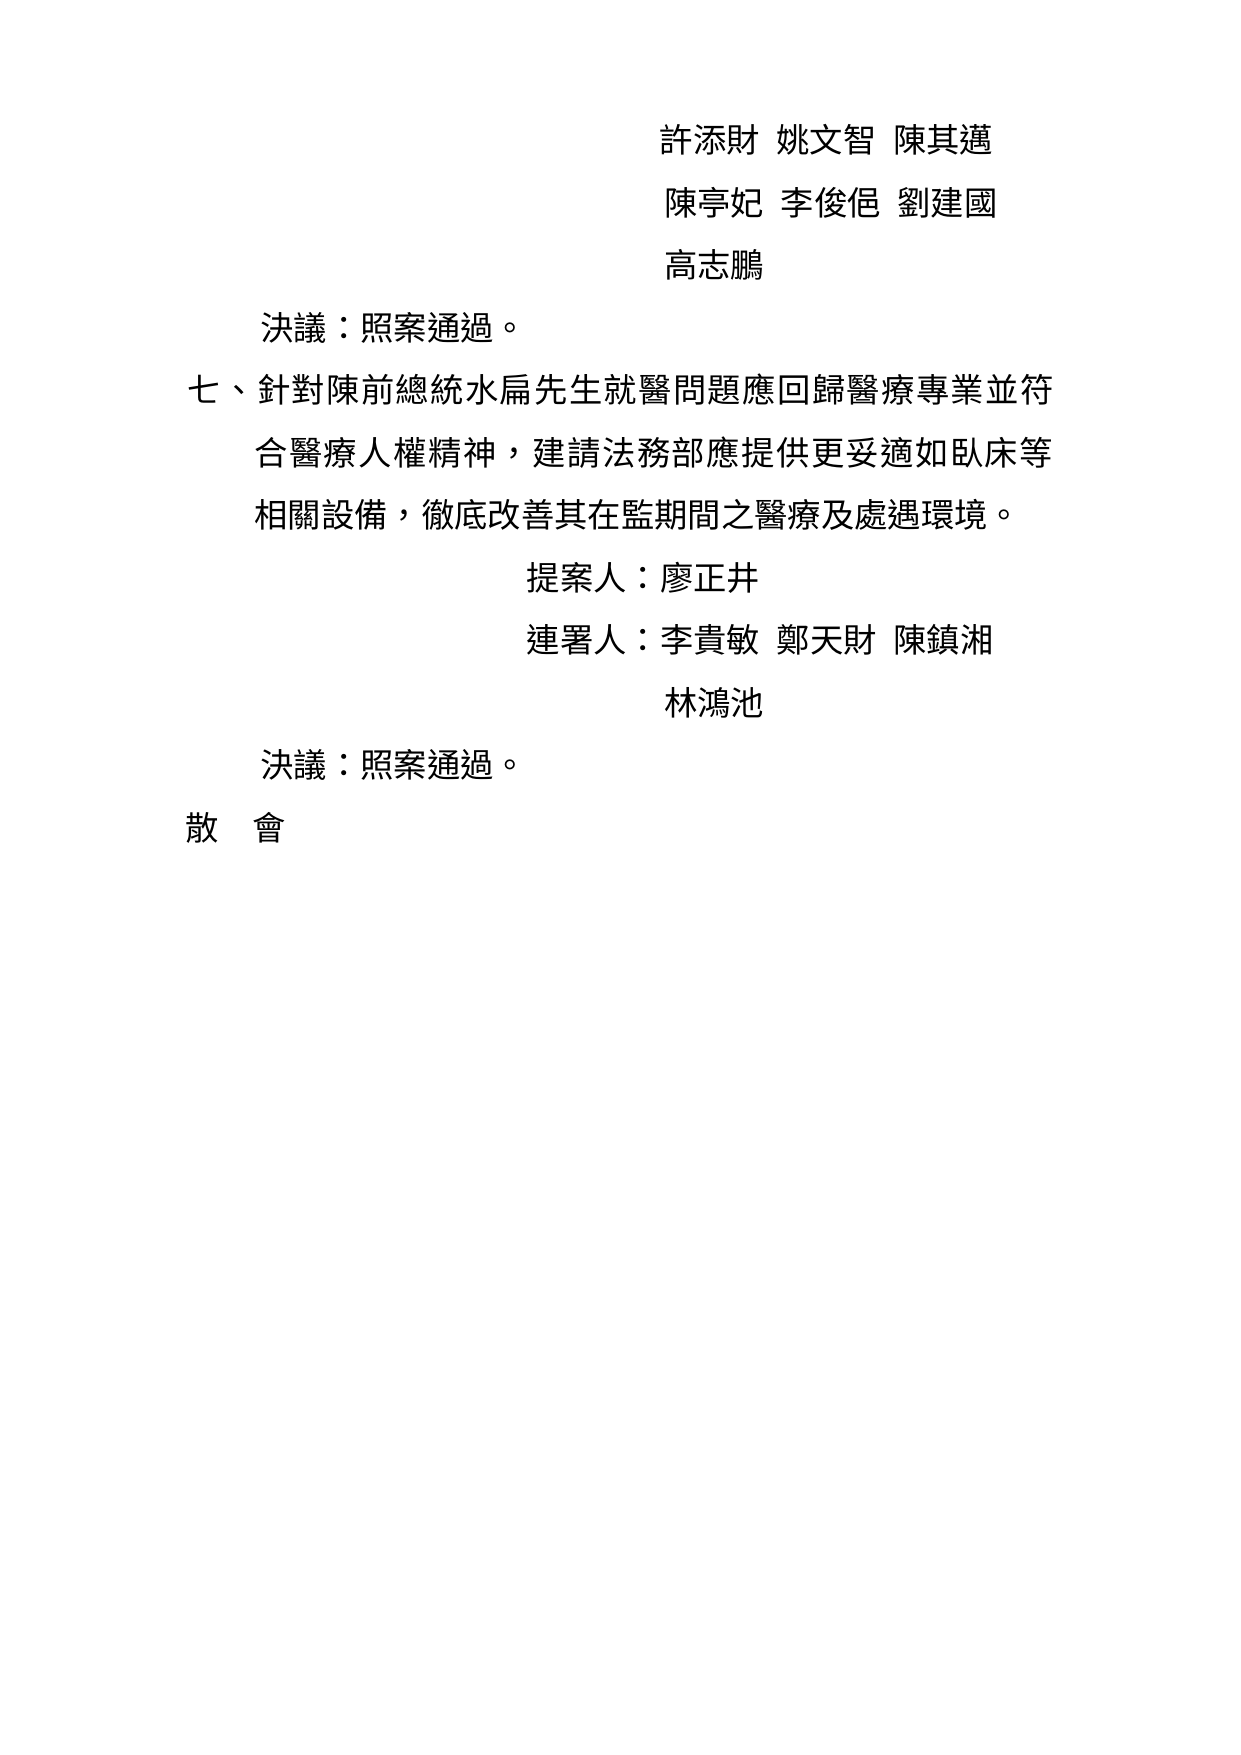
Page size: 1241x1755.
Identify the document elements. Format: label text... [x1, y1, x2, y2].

text 決議：照案通過。 [260, 284, 1053, 346]
text 散 會 [185, 784, 1053, 846]
text 連署人：李貴敏 鄭天財 陳鎮湘 [364, 596, 1053, 659]
text 高志鵬 [364, 221, 1053, 284]
text 陳亭妃 李俊俋 劉建國 [364, 159, 1053, 221]
text 林鴻池 [364, 659, 1053, 721]
text 七、針對陳前總統水扁先生就醫問題應回歸醫療專業並符合醫療人權精神，建請法務部應提供更妥適如臥床等相關設備，徹底改善其在監期間之醫療及處遇環境。 [187, 346, 1053, 534]
text 許添財 姚文智 陳其邁 [364, 96, 1053, 159]
text 決議：照案通過。 [260, 721, 1053, 784]
text 提案人：廖正井 [364, 534, 1053, 596]
